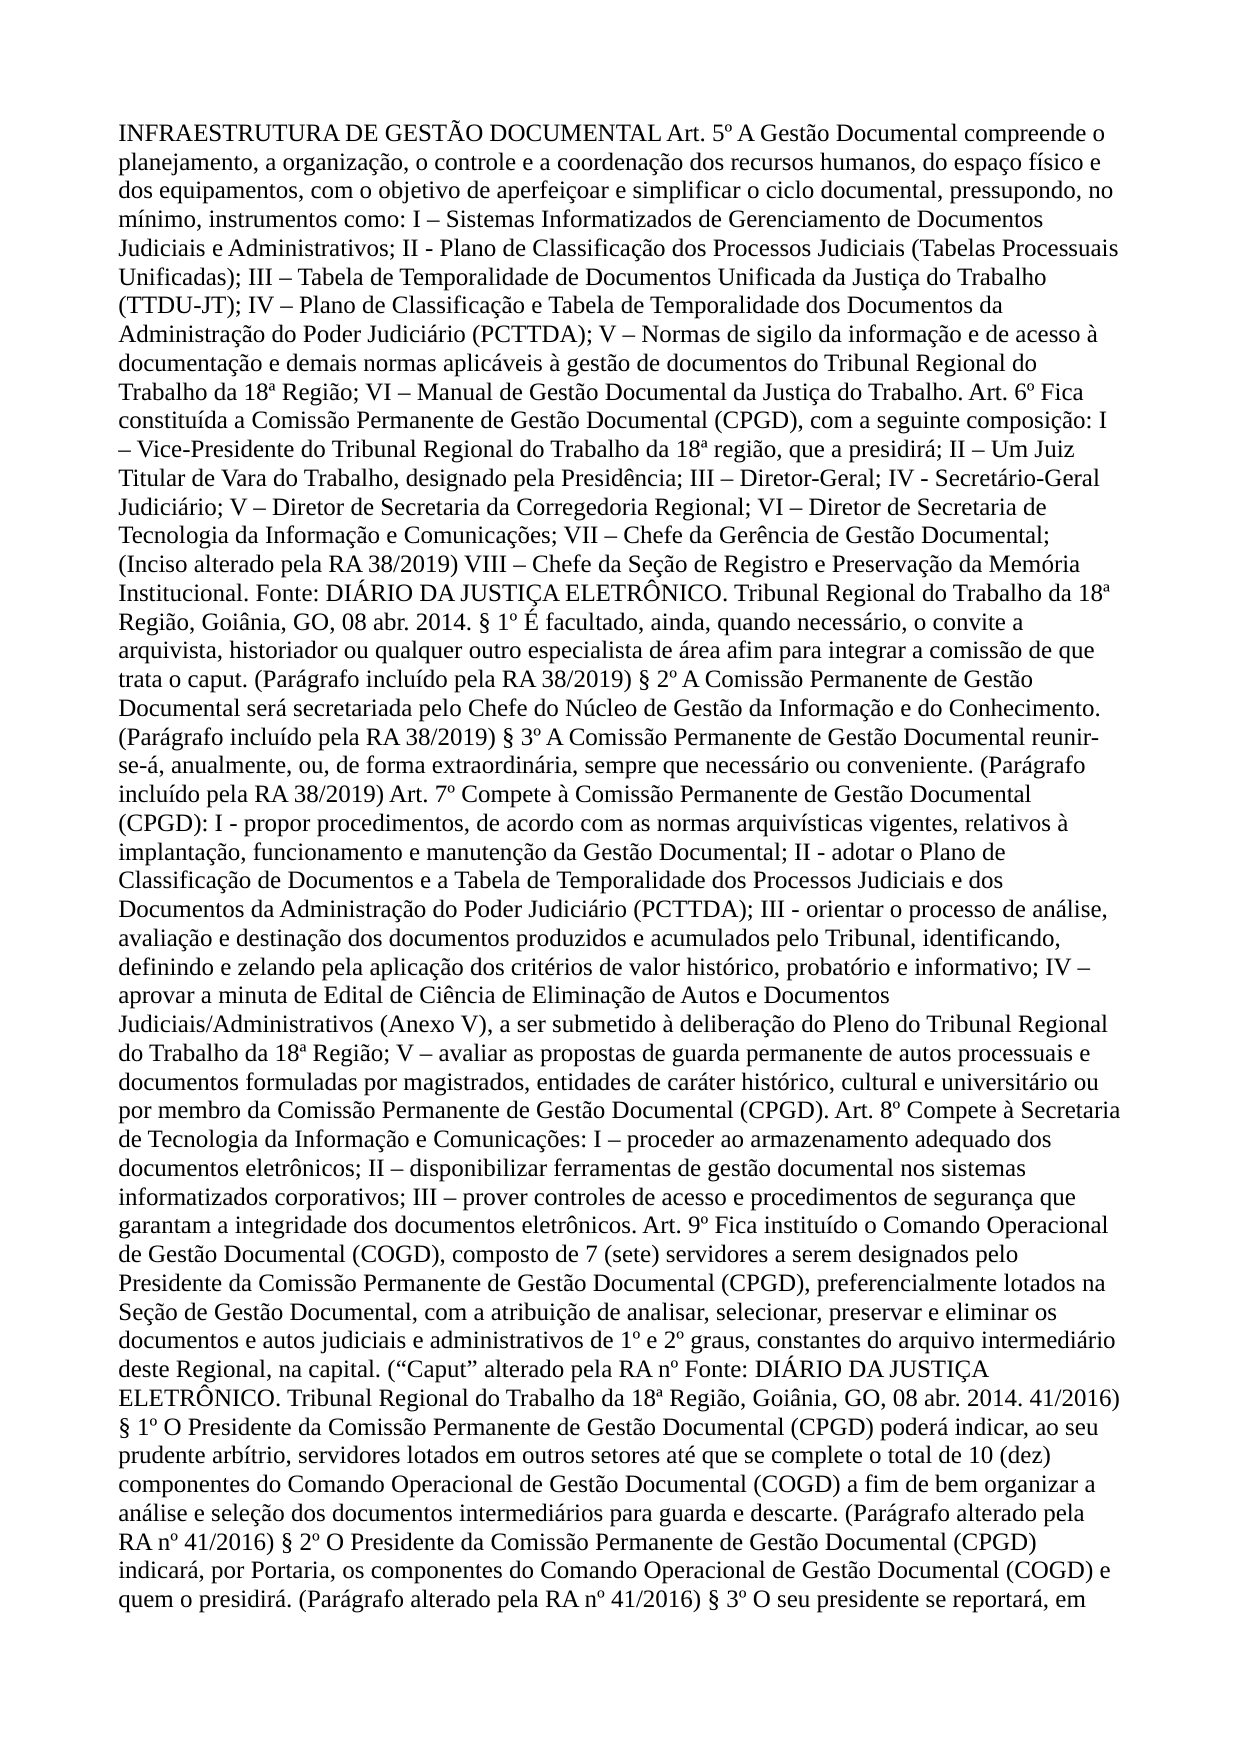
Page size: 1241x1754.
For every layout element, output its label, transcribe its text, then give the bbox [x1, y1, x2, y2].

text INFRAESTRUTURA DE GESTÃO DOCUMENTAL Art. 5º A Gestão Documental compreende o planejamento, a organização, o controle e a coordenação dos recursos humanos, do espaço físico e dos equipamentos, com o objetivo de aperfeiçoar e simplificar o ciclo documental, pressupondo, no mínimo, instrumentos como: I – Sistemas Informatizados de Gerenciamento de Documentos Judiciais e Administrativos; II - Plano de Classificação dos Processos Judiciais (Tabelas Processuais Unificadas); III – Tabela de Temporalidade de Documentos Unificada da Justiça do Trabalho (TTDU-JT); IV – Plano de Classificação e Tabela de Temporalidade dos Documentos da Administração do Poder Judiciário (PCTTDA); V – Normas de sigilo da informação e de acesso à documentação e demais normas aplicáveis à gestão de documentos do Tribunal Regional do Trabalho da 18ª Região; VI – Manual de Gestão Documental da Justiça do Trabalho. Art. 6º Fica constituída a Comissão Permanente de Gestão Documental (CPGD), com a seguinte composição: I – Vice-Presidente do Tribunal Regional do Trabalho da 18ª região, que a presidirá; II – Um Juiz Titular de Vara do Trabalho, designado pela Presidência; III – Diretor-Geral; IV - Secretário-Geral Judiciário; V – Diretor de Secretaria da Corregedoria Regional; VI – Diretor de Secretaria de Tecnologia da Informação e Comunicações; VII – Chefe da Gerência de Gestão Documental; (Inciso alterado pela RA 38/2019) VIII – Chefe da Seção de Registro e Preservação da Memória Institucional. Fonte: DIÁRIO DA JUSTIÇA ELETRÔNICO. Tribunal Regional do Trabalho da 18ª Região, Goiânia, GO, 08 abr. 2014. § 1º É facultado, ainda, quando necessário, o convite a arquivista, historiador ou qualquer outro especialista de área afim para integrar a comissão de que trata o caput. (Parágrafo incluído pela RA 38/2019) § 2º A Comissão Permanente de Gestão Documental será secretariada pelo Chefe do Núcleo de Gestão da Informação e do Conhecimento. (Parágrafo incluído pela RA 38/2019) § 3º A Comissão Permanente de Gestão Documental reunir-se-á, anualmente, ou, de forma extraordinária, sempre que necessário ou conveniente. (Parágrafo incluído pela RA 38/2019) Art. 7º Compete à Comissão Permanente de Gestão Documental (CPGD): I - propor procedimentos, de acordo com as normas arquivísticas vigentes, relativos à implantação, funcionamento e manutenção da Gestão Documental; II - adotar o Plano de Classificação de Documentos e a Tabela de Temporalidade dos Processos Judiciais e dos Documentos da Administração do Poder Judiciário (PCTTDA); III - orientar o processo de análise, avaliação e destinação dos documentos produzidos e acumulados pelo Tribunal, identificando, definindo e zelando pela aplicação dos critérios de valor histórico, probatório e informativo; IV – aprovar a minuta de Edital de Ciência de Eliminação de Autos e Documentos Judiciais/Administrativos (Anexo V), a ser submetido à deliberação do Pleno do Tribunal Regional do Trabalho da 18ª Região; V – avaliar as propostas de guarda permanente de autos processuais e documentos formuladas por magistrados, entidades de caráter histórico, cultural e universitário ou por membro da Comissão Permanente de Gestão Documental (CPGD). Art. 8º Compete à Secretaria de Tecnologia da Informação e Comunicações: I – proceder ao armazenamento adequado dos documentos eletrônicos; II – disponibilizar ferramentas de gestão documental nos sistemas informatizados corporativos; III – prover controles de acesso e procedimentos de segurança que garantam a integridade dos documentos eletrônicos. Art. 9º Fica instituído o Comando Operacional de Gestão Documental (COGD), composto de 7 (sete) servidores a serem designados pelo Presidente da Comissão Permanente de Gestão Documental (CPGD), preferencialmente lotados na Seção de Gestão Documental, com a atribuição de analisar, selecionar, preservar e eliminar os documentos e autos judiciais e administrativos de 1º e 2º graus, constantes do arquivo intermediário deste Regional, na capital. (“Caput” alterado pela RA nº Fonte: DIÁRIO DA JUSTIÇA ELETRÔNICO. Tribunal Regional do Trabalho da 18ª Região, Goiânia, GO, 08 abr. 2014. 41/2016) § 1º O Presidente da Comissão Permanente de Gestão Documental (CPGD) poderá indicar, ao seu prudente arbítrio, servidores lotados em outros setores até que se complete o total de 10 (dez) componentes do Comando Operacional de Gestão Documental (COGD) a fim de bem organizar a análise e seleção dos documentos intermediários para guarda e descarte. (Parágrafo alterado pela RA nº 41/2016) § 2º O Presidente da Comissão Permanente de Gestão Documental (CPGD) indicará, por Portaria, os componentes do Comando Operacional de Gestão Documental (COGD) e quem o presidirá. (Parágrafo alterado pela RA nº 41/2016) § 3º O seu presidente se reportará, em [118, 118, 1122, 1613]
